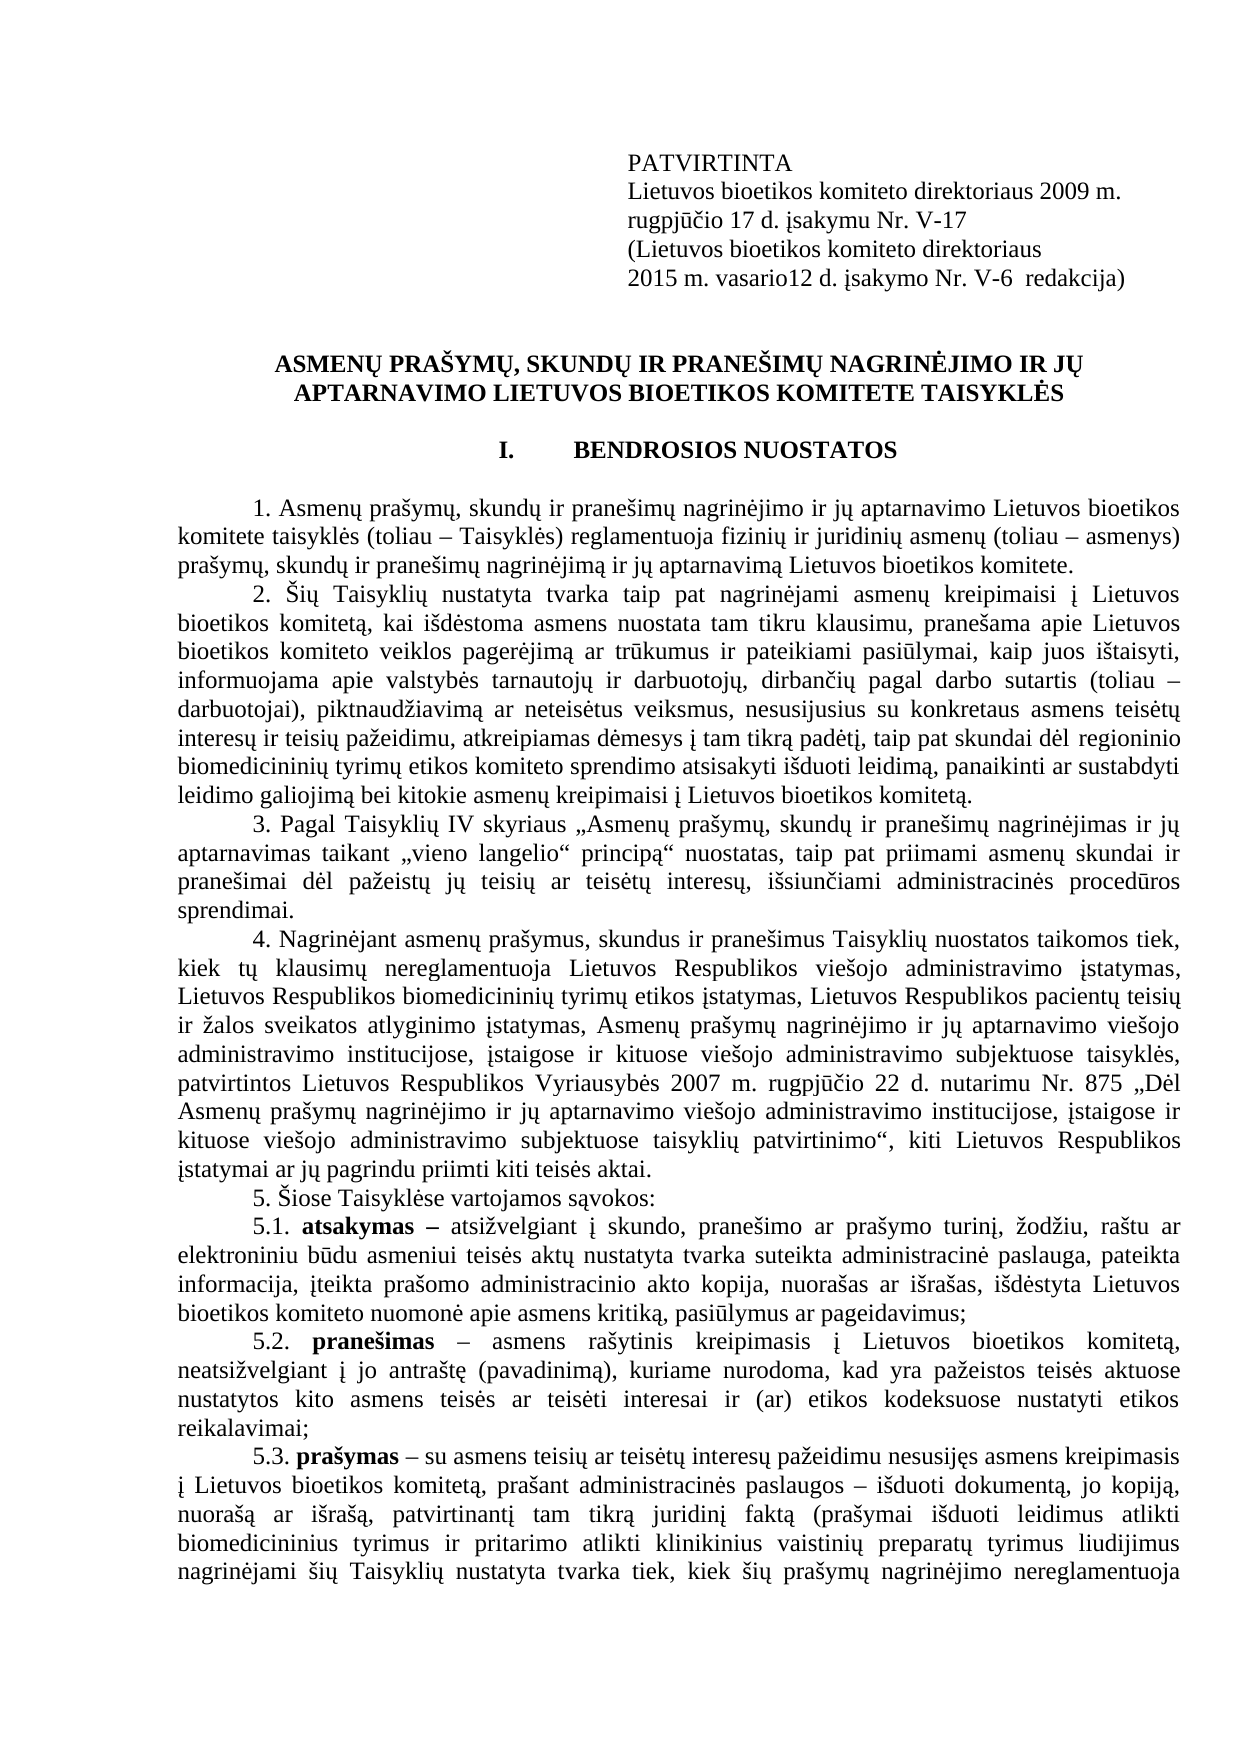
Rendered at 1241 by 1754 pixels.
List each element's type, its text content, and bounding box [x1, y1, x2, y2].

text ASMENŲ PRAŠYMŲ, SKUNDŲ IR PRANEŠIMŲ NAGRINĖJIMO IR JŲ APTARNAVIMO LIETUVOS BIOETIKOS KOMITETE TAISYKLĖS [177, 349, 1181, 406]
text 5.1. atsakymas – atsižvelgiant į skundo, pranešimo ar prašymo turinį, žodžiu, raštu ar elektroniniu būdu asmeniui teisės aktų nustatyta tvarka suteikta administracinė paslauga, pateikta informacija, įteikta prašomo administracinio akto kopija, nuorašas ar išrašas, išdėstyta Lietuvos bioetikos komiteto nuomonė apie asmens kritiką, pasiūlymus ar pageidavimus; [177, 1211, 1181, 1326]
text 5.2. pranešimas – asmens rašytinis kreipimasis į Lietuvos bioetikos komitetą, neatsižvelgiant į jo antraštę (pavadinimą), kuriame nurodoma, kad yra pažeistos teisės aktuose nustatytos kito asmens teisės ar teisėti interesai ir (ar) etikos kodeksuose nustatyti etikos reikalavimai; [177, 1326, 1181, 1441]
text 3. Pagal Taisyklių IV skyriaus „Asmenų prašymų, skundų ir pranešimų nagrinėjimas ir jų aptarnavimas taikant „vieno langelio“ principą“ nuostatas, taip pat priimami asmenų skundai ir pranešimai dėl pažeistų jų teisių ar teisėtų interesų, išsiunčiami administracinės procedūros sprendimai. [177, 809, 1181, 924]
text 5. Šiose Taisyklėse vartojamos sąvokos: [177, 1183, 1181, 1211]
text 2015 m. vasario12 d. įsakymo Nr. V-6 redakcija) [627, 263, 1181, 291]
text Lietuvos bioetikos komiteto direktoriaus 2009 m. rugpjūčio 17 d. įsakymu Nr. V-17 [627, 176, 1181, 234]
text PATVIRTINTA [627, 148, 1181, 176]
text 4. Nagrinėjant asmenų prašymus, skundus ir pranešimus Taisyklių nuostatos taikomos tiek, kiek tų klausimų nereglamentuoja Lietuvos Respublikos viešojo administravimo įstatymas, Lietuvos Respublikos biomedicininių tyrimų etikos įstatymas, Lietuvos Respublikos pacientų teisių ir žalos sveikatos atlyginimo įstatymas, Asmenų prašymų nagrinėjimo ir jų aptarnavimo viešojo administravimo institucijose, įstaigose ir kituose viešojo administravimo subjektuose taisyklės, patvirtintos Lietuvos Respublikos Vyriausybės 2007 m. rugpjūčio 22 d. nutarimu Nr. 875 „Dėl Asmenų prašymų nagrinėjimo ir jų aptarnavimo viešojo administravimo institucijose, įstaigose ir kituose viešojo administravimo subjektuose taisyklių patvirtinimo“, kiti Lietuvos Respublikos įstatymai ar jų pagrindu priimti kiti teisės aktai. [177, 924, 1181, 1183]
text 5.3. prašymas – su asmens teisių ar teisėtų interesų pažeidimu nesusijęs asmens kreipimasis į Lietuvos bioetikos komitetą, prašant administracinės paslaugos – išduoti dokumentą, jo kopiją, nuorašą ar išrašą, patvirtinantį tam tikrą juridinį faktą (prašymai išduoti leidimus atlikti biomedicininius tyrimus ir pritarimo atlikti klinikinius vaistinių preparatų tyrimus liudijimus nagrinėjami šių Taisyklių nustatyta tvarka tiek, kiek šių prašymų nagrinėjimo nereglamentuoja [177, 1441, 1181, 1585]
text I. BENDROSIOS NUOSTATOS [215, 435, 1181, 464]
text 2. Šių Taisyklių nustatyta tvarka taip pat nagrinėjami asmenų kreipimaisi į Lietuvos bioetikos komitetą, kai išdėstoma asmens nuostata tam tikru klausimu, pranešama apie Lietuvos bioetikos komiteto veiklos pagerėjimą ar trūkumus ir pateikiami pasiūlymai, kaip juos ištaisyti, informuojama apie valstybės tarnautojų ir darbuotojų, dirbančių pagal darbo sutartis (toliau – darbuotojai), piktnaudžiavimą ar neteisėtus veiksmus, nesusijusius su konkretaus asmens teisėtų interesų ir teisių pažeidimu, atkreipiamas dėmesys į tam tikrą padėtį, taip pat skundai dėl regioninio biomedicininių tyrimų etikos komiteto sprendimo atsisakyti išduoti leidimą, panaikinti ar sustabdyti leidimo galiojimą bei kitokie asmenų kreipimaisi į Lietuvos bioetikos komitetą. [177, 579, 1181, 809]
text 1. Asmenų prašymų, skundų ir pranešimų nagrinėjimo ir jų aptarnavimo Lietuvos bioetikos komitete taisyklės (toliau – Taisyklės) reglamentuoja fizinių ir juridinių asmenų (toliau – asmenys) prašymų, skundų ir pranešimų nagrinėjimą ir jų aptarnavimą Lietuvos bioetikos komitete. [177, 493, 1181, 579]
text (Lietuvos bioetikos komiteto direktoriaus [627, 234, 1181, 263]
